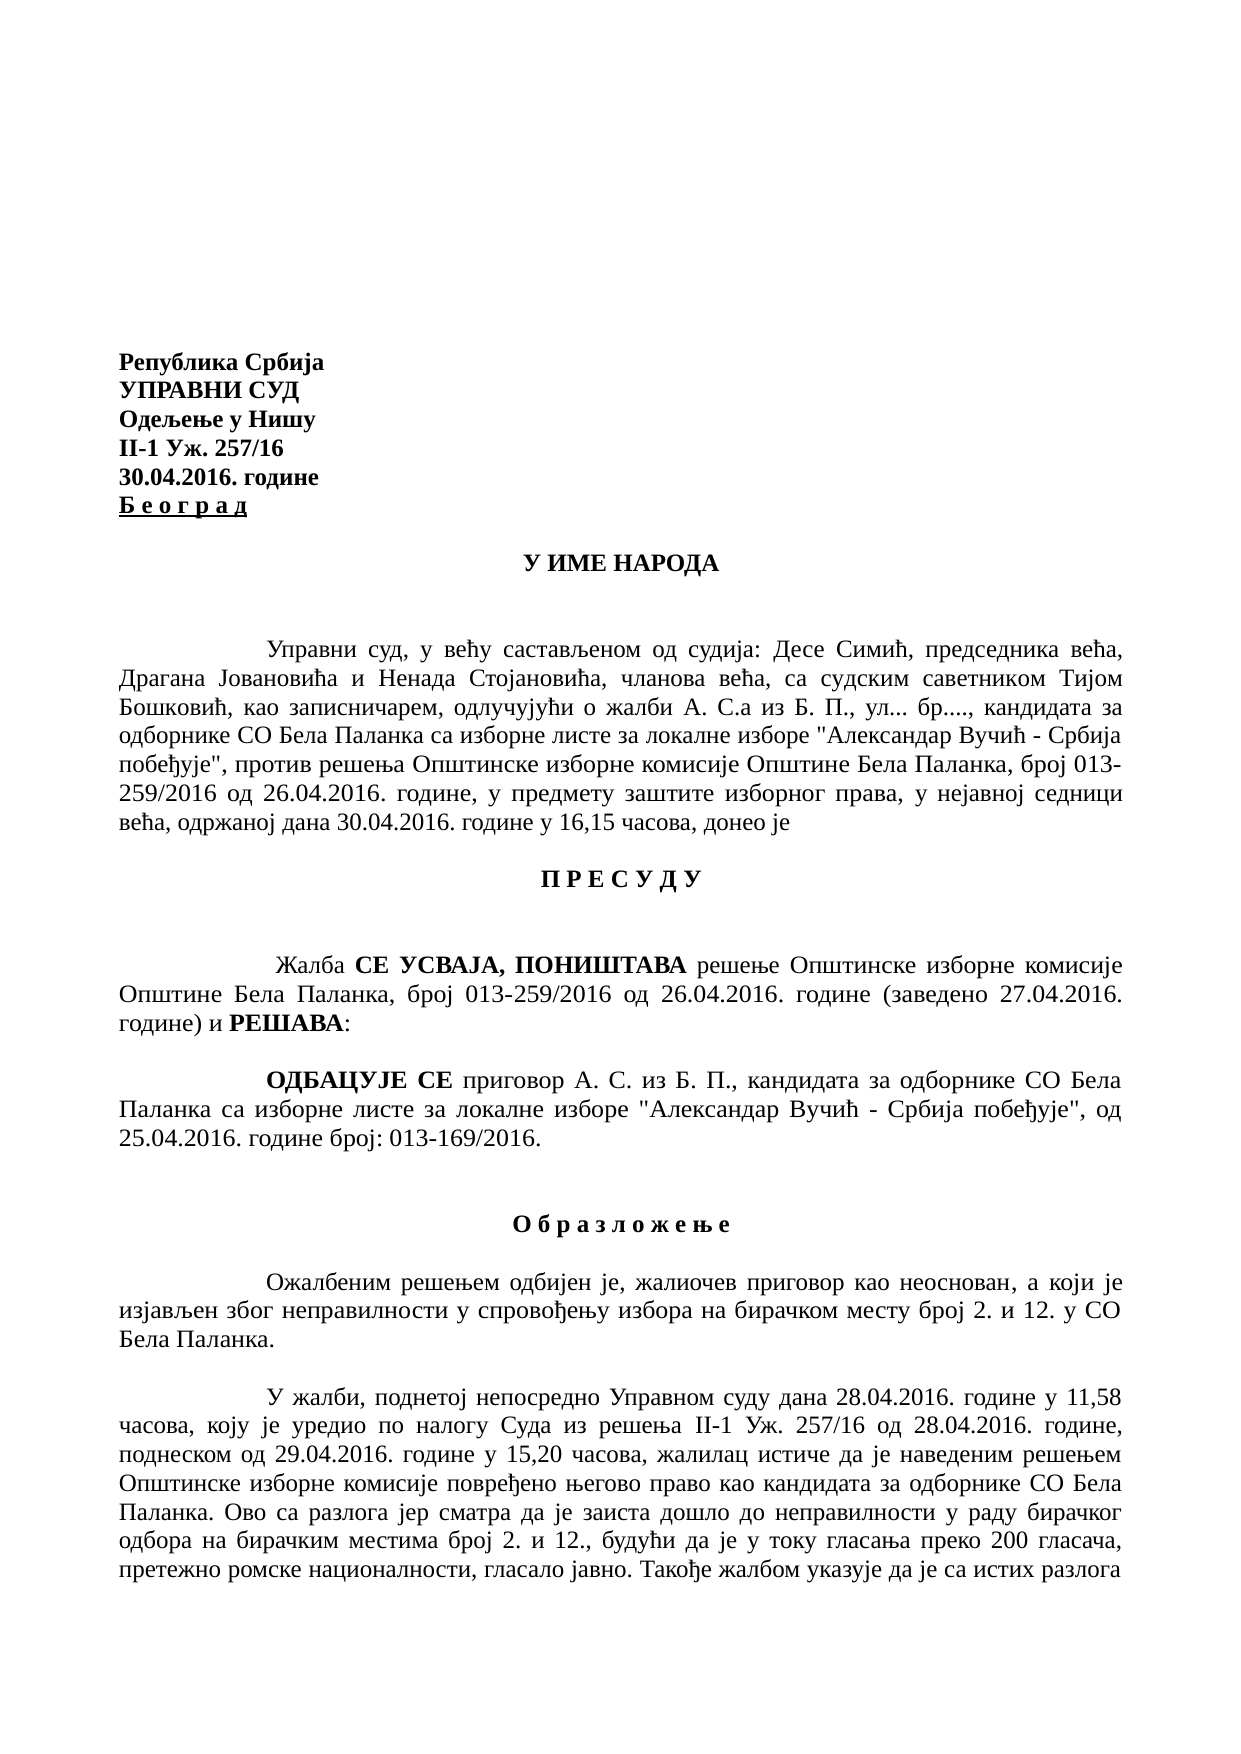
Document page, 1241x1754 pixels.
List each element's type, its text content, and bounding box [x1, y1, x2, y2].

text II-1 Уж. 257/16 [119, 433, 1123, 462]
text Жалба СЕ УСВАЈА, ПОНИШТАВА решење Општинске изборне комисије Општине Бела Паланка, број 013-259/2016 од 26.04.2016. године (заведено 27.04.2016. године) и РЕШАВА: [119, 950, 1123, 1037]
text Ожалбеним решењем одбијен је, жалиочев приговор као неоснован, а који је изјављен због неправилности у спровођењу избора на бирачком месту број 2. и 12. у СО Бела Паланка. [119, 1267, 1123, 1353]
text У жалби, поднетој непосредно Управном суду дана 28.04.2016. године у 11,58 часова, коју је уредио по налогу Суда из решења II-1 Уж. 257/16 од 28.04.2016. године, поднеском од 29.04.2016. године у 15,20 часова, жалилац истиче да је наведеним решењем Општинске изборне комисије повређено његово право као кандидата за одборнике СО Бела Паланка. Ово са разлога јер сматра да је заиста дошло до неправилности у раду бирачког одбора на бирачким местима број 2. и 12., будући да је у току гласања преко 200 гласача, претежно ромске националности, гласало јавно. Такође жалбом указује да је са истих разлога [119, 1382, 1123, 1583]
text Б е о г р а д [119, 490, 1123, 519]
text Република Србија [119, 135, 1123, 375]
text О б р а з л о ж е њ е [119, 1209, 1123, 1238]
text Управни суд, у већу састављеном од судија: Десе Симић, председника већа, Драгана Јовановића и Ненада Стојановића, чланова већа, са судским саветником Тијом Бошковић, као записничарем, одлучујући о жалби А. С.а из Б. П., ул... бр...., кандидата за одборнике СО Бела Паланка са изборне листе за локалне изборе "Александар Вучић - Србија побеђује", против решења Општинске изборне комисије Општине Бела Паланка, број 013-259/2016 од 26.04.2016. године, у предмету заштите изборног права, у нејавној седници већа, одржаној дана 30.04.2016. године у 16,15 часова, донео је [119, 634, 1123, 835]
text П Р Е С У Д У [119, 864, 1123, 893]
text Одељење у Нишу [119, 404, 1123, 433]
text УПРАВНИ СУД [119, 375, 1123, 404]
text 30.04.2016. године [119, 462, 1123, 490]
text ОДБАЦУЈЕ СЕ приговор А. С. из Б. П., кандидата за одборнике СО Бела Паланка са изборне листе за локалне изборе "Александар Вучић - Србија побеђује", од 25.04.2016. године број: 013-169/2016. [119, 1065, 1123, 1152]
text У ИМЕ НАРОДА [119, 548, 1123, 577]
